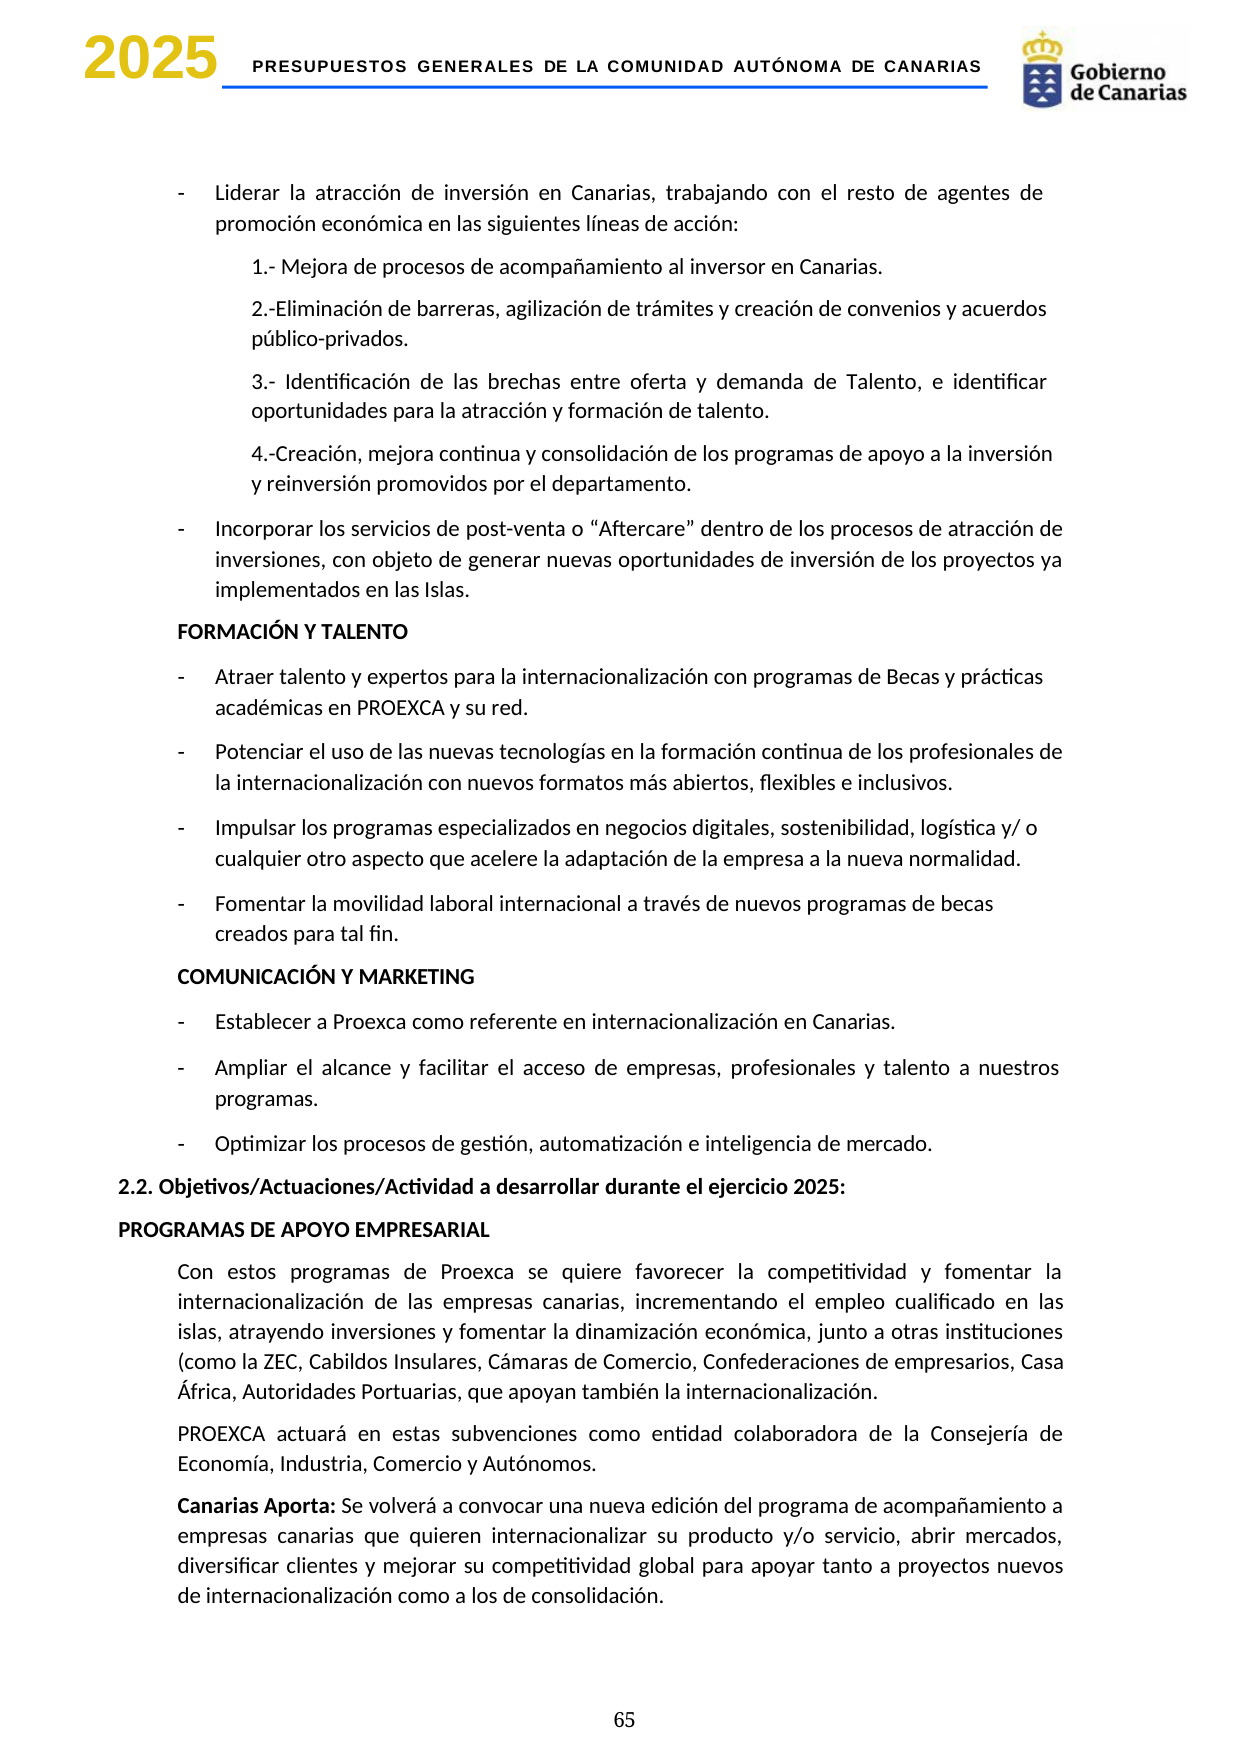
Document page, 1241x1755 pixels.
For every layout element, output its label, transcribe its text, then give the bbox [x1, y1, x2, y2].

text PROEXCA actuará en estas subvenciones como entidad colaboradora de la Consejería de Economía, Industria, Comercio y Autónomos. [177, 1419, 1064, 1477]
list Incorporar los servicios de post-venta o “Aftercare” dentro de los procesos de atracción de inversiones, con objeto de generar nuevas oportunidades de inversión de los proyectos ya implementados en las Islas. [177, 512, 1064, 603]
text 1.- Mejora de procesos de acompañamiento al inversor en Canarias. [251, 252, 1123, 280]
text 4.-Creación, mejora continua y consolidación de los programas de apoyo a la inversión y reinversión promovidos por el departamento. [251, 439, 1064, 497]
list Impulsar los programas especializados en negocios digitales, sostenibilidad, logística y/ o cualquier otro aspecto que acelere la adaptación de la empresa a la nueva normalidad. [177, 811, 1063, 872]
list Liderar la atracción de inversión en Canarias, trabajando con el resto de agentes de promoción económica en las siguientes líneas de acción: [177, 176, 1063, 237]
list Fomentar la movilidad laboral internacional a través de nuevos programas de becas creados para tal fin. [177, 887, 1064, 947]
subtitle FORMACIÓN Y TALENTO [177, 617, 1123, 645]
list Ampliar el alcance y facilitar el acceso de empresas, profesionales y talento a nuestros programas. [177, 1051, 1063, 1112]
list Optimizar los procesos de gestión, automatización e inteligencia de mercado. [177, 1127, 1123, 1158]
list Atraer talento y expertos para la internacionalización con programas de Becas y prácticas académicas en PROEXCA y su red. [177, 660, 1063, 721]
text Con estos programas de Proexca se quiere favorecer la competitividad y fomentar la internacionalización de las empresas canarias, incrementando el empleo cualificado en las islas, atrayendo inversiones y fomentar la dinamización económica, junto a otras instituciones (como la ZEC, Cabildos Insulares, Cámaras de Comercio, Confederaciones de empresarios, Casa África, Autoridades Portuarias, que apoyan también la internacionalización. [177, 1257, 1064, 1405]
list Potenciar el uso de las nuevas tecnologías en la formación continua de los profesionales de la internacionalización con nuevos formatos más abiertos, flexibles e inclusivos. [177, 735, 1064, 796]
text Canarias Aporta: Se volverá a convocar una nueva edición del programa de acompañamiento a empresas canarias que quieren internacionalizar su producto y/o servicio, abrir mercados, diversificar clientes y mejorar su competitividad global para apoyar tanto a proyectos nuevos de internacionalización como a los de consolidación. [177, 1491, 1064, 1609]
text 3.- Identificación de las brechas entre oferta y demanda de Talento, e identificar oportunidades para la atracción y formación de talento. [251, 367, 1064, 425]
list Establecer a Proexca como referente en internacionalización en Canarias. [177, 1005, 1123, 1036]
subtitle COMUNICACIÓN Y MARKETING [177, 962, 1123, 990]
text 2.-Eliminación de barreras, agilización de trámites y creación de convenios y acuerdos público-privados. [251, 294, 1064, 352]
subtitle 2.2. Objetivos/Actuaciones/Actividad a desarrollar durante el ejercicio 2025: PROGRAMAS DE APOYO EMPRESARIAL [118, 1172, 951, 1243]
